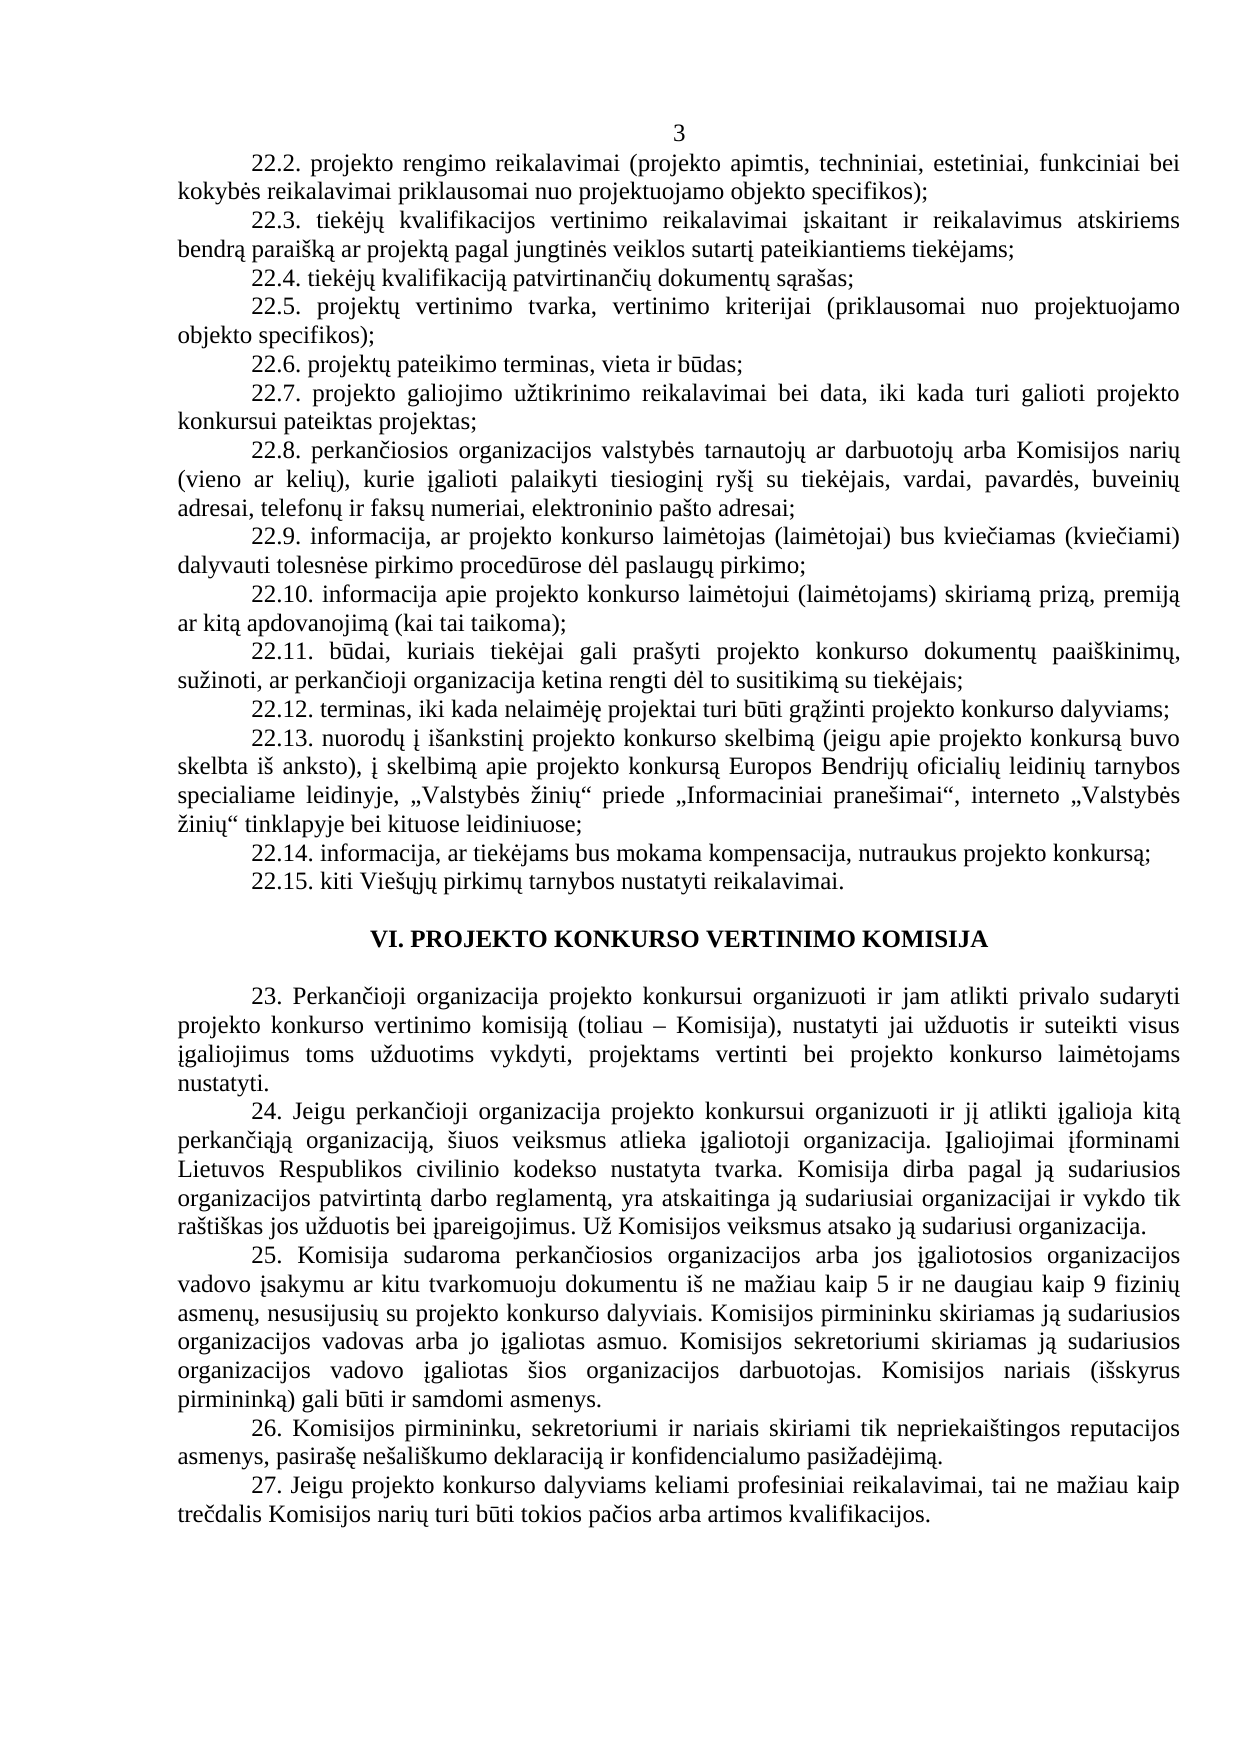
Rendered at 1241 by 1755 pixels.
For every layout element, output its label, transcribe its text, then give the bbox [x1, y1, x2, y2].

text 22.7. projekto galiojimo užtikrinimo reikalavimai bei data, iki kada turi galioti projekto konkursui pateiktas projektas; [177, 378, 1181, 435]
text 22.6. projektų pateikimo terminas, vieta ir būdas; [177, 349, 1181, 378]
text 22.10. informacija apie projekto konkurso laimėtojui (laimėtojams) skiriamą prizą, premiją ar kitą apdovanojimą (kai tai taikoma); [177, 579, 1181, 636]
text 24. Jeigu perkančioji organizacija projekto konkursui organizuoti ir jį atlikti įgalioja kitą perkančiąją organizaciją, šiuos veiksmus atlieka įgaliotoji organizacija. Įgaliojimai įforminami Lietuvos Respublikos civilinio kodekso nustatyta tvarka. Komisija dirba pagal ją sudariusios organizacijos patvirtintą darbo reglamentą, yra atskaitinga ją sudariusiai organizacijai ir vykdo tik raštiškas jos užduotis bei įpareigojimus. Už Komisijos veiksmus atsako ją sudariusi organizacija. [177, 1096, 1181, 1240]
text 22.5. projektų vertinimo tvarka, vertinimo kriterijai (priklausomai nuo projektuojamo objekto specifikos); [177, 291, 1181, 349]
text 22.13. nuorodų į išankstinį projekto konkurso skelbimą (jeigu apie projekto konkursą buvo skelbta iš anksto), į skelbimą apie projekto konkursą Europos Bendrijų oficialių leidinių tarnybos specialiame leidinyje, „Valstybės žinių“ priede „Informaciniai pranešimai“, interneto „Valstybės žinių“ tinklapyje bei kituose leidiniuose; [177, 723, 1181, 838]
text VI. PROJEKTO KONKURSO VERTINIMO KOMISIJA [177, 924, 1181, 953]
text 26. Komisijos pirmininku, sekretoriumi ir nariais skiriami tik nepriekaištingos reputacijos asmenys, pasirašę nešališkumo deklaraciją ir konfidencialumo pasižadėjimą. [177, 1413, 1181, 1470]
text 22.3. tiekėjų kvalifikacijos vertinimo reikalavimai įskaitant ir reikalavimus atskiriems bendrą paraišką ar projektą pagal jungtinės veiklos sutartį pateikiantiems tiekėjams; [177, 205, 1181, 263]
text 22.12. terminas, iki kada nelaimėję projektai turi būti grąžinti projekto konkurso dalyviams; [177, 694, 1181, 723]
text 22.8. perkančiosios organizacijos valstybės tarnautojų ar darbuotojų arba Komisijos narių (vieno ar kelių), kurie įgalioti palaikyti tiesioginį ryšį su tiekėjais, vardai, pavardės, buveinių adresai, telefonų ir faksų numeriai, elektroninio pašto adresai; [177, 435, 1181, 521]
text 22.14. informacija, ar tiekėjams bus mokama kompensacija, nutraukus projekto konkursą; [177, 838, 1181, 866]
text 25. Komisija sudaroma perkančiosios organizacijos arba jos įgaliotosios organizacijos vadovo įsakymu ar kitu tvarkomuoju dokumentu iš ne mažiau kaip 5 ir ne daugiau kaip 9 fizinių asmenų, nesusijusių su projekto konkurso dalyviais. Komisijos pirmininku skiriamas ją sudariusios organizacijos vadovas arba jo įgaliotas asmuo. Komisijos sekretoriumi skiriamas ją sudariusios organizacijos vadovo įgaliotas šios organizacijos darbuotojas. Komisijos nariais (išskyrus pirmininką) gali būti ir samdomi asmenys. [177, 1240, 1181, 1413]
text 22.11. būdai, kuriais tiekėjai gali prašyti projekto konkurso dokumentų paaiškinimų, sužinoti, ar perkančioji organizacija ketina rengti dėl to susitikimą su tiekėjais; [177, 636, 1181, 694]
text 22.4. tiekėjų kvalifikaciją patvirtinančių dokumentų sąrašas; [177, 263, 1181, 291]
text 23. Perkančioji organizacija projekto konkursui organizuoti ir jam atlikti privalo sudaryti projekto konkurso vertinimo komisiją (toliau – Komisija), nustatyti jai užduotis ir suteikti visus įgaliojimus toms užduotims vykdyti, projektams vertinti bei projekto konkurso laimėtojams nustatyti. [177, 981, 1181, 1096]
text 22.15. kiti Viešųjų pirkimų tarnybos nustatyti reikalavimai. [177, 866, 1181, 895]
text 27. Jeigu projekto konkurso dalyviams keliami profesiniai reikalavimai, tai ne mažiau kaip trečdalis Komisijos narių turi būti tokios pačios arba artimos kvalifikacijos. [177, 1470, 1181, 1528]
text 22.9. informacija, ar projekto konkurso laimėtojas (laimėtojai) bus kviečiamas (kviečiami) dalyvauti tolesnėse pirkimo procedūrose dėl paslaugų pirkimo; [177, 521, 1181, 579]
text 22.2. projekto rengimo reikalavimai (projekto apimtis, techniniai, estetiniai, funkciniai bei kokybės reikalavimai priklausomai nuo projektuojamo objekto specifikos); [177, 148, 1181, 205]
